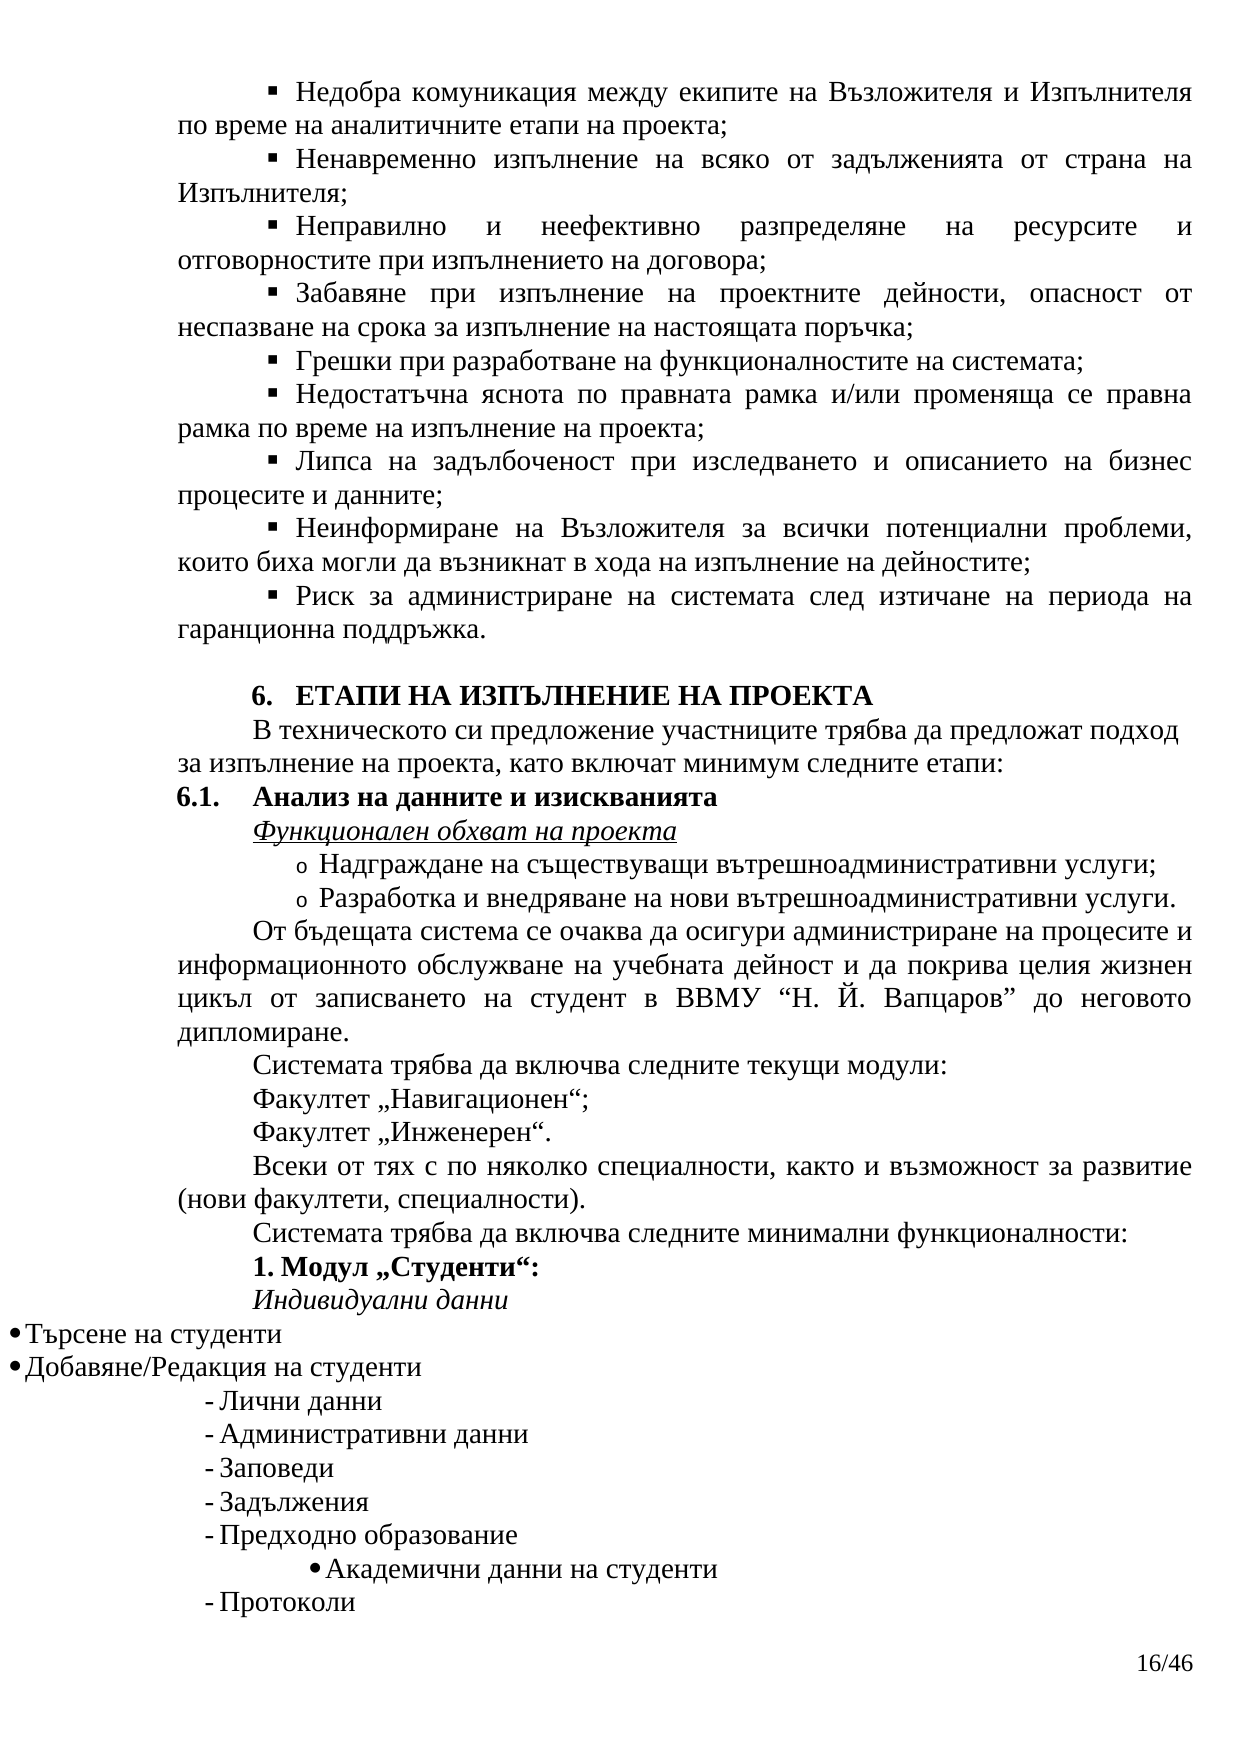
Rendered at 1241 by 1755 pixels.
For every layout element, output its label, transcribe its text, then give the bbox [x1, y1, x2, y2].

list Лични данни [177, 1383, 1193, 1417]
text Системата трябва да включва следните текущи модули: [177, 1047, 1193, 1081]
text В техническото си предложение участниците трябва да предложат подход за изпълнение на проекта, като включат минимум следните етапи: [177, 712, 1193, 779]
list Академични данни на студенти [310, 1551, 1193, 1584]
list Неинформиране на Възложителя за всички потенциални проблеми, които биха могли да възникнат в хода на изпълнение на дейностите; [177, 511, 1193, 578]
list Протоколи [177, 1584, 1193, 1618]
list Липса на задълбоченост при изследването и описанието на бизнес процесите и данните; [177, 443, 1193, 511]
list Надграждане на съществуващи вътрешноадминистративни услуги; [236, 846, 1193, 880]
list Административни данни [177, 1417, 1193, 1450]
list Търсене на студенти [10, 1316, 1193, 1349]
list Недобра комуникация между екипите на Възложителя и Изпълнителя по време на аналитичните етапи на проекта; [177, 74, 1193, 141]
text Системата трябва да включва следните минимални функционалности: [177, 1215, 1193, 1249]
list Предходно образование [177, 1517, 1193, 1551]
list Модул „Студенти“: [177, 1249, 1193, 1282]
list Забавяне при изпълнение на проектните дейности, опасност от неспазване на срока за изпълнение на настоящата поръчка; [177, 275, 1193, 343]
list Риск за администриране на системата след изтичане на периода на гаранционна поддръжка. [177, 578, 1193, 645]
text Индивидуални данни [177, 1282, 1193, 1316]
text Функционален обхват на проекта [177, 813, 1193, 846]
text От бъдещата система се очаква да осигури администриране на процесите и информационното обслужване на учебната дейност и да покрива целия жизнен цикъл от записването на студент в ВВМУ “Н. Й. Вапцаров” до неговото дипломиране. [177, 913, 1193, 1047]
list Добавяне/Редакция на студенти [10, 1349, 1193, 1383]
list Недостатъчна яснота по правната рамка и/или променяща се правна рамка по време на изпълнение на проекта; [177, 376, 1193, 443]
list Грешки при разработване на функционалностите на системата; [177, 343, 1193, 376]
subtitle Анализ на данните и изискванията [176, 779, 1193, 813]
text Факултет „Инженерен“. [177, 1114, 1193, 1148]
subtitle ЕТАПИ НА ИЗПЪЛНЕНИЕ НА ПРОЕКТА [251, 678, 1193, 712]
text Факултет „Навигационен“; [177, 1081, 1193, 1114]
list Задължения [177, 1484, 1193, 1517]
list Разработка и внедряване на нови вътрешноадминистративни услуги. [236, 880, 1193, 913]
list Ненавременно изпълнение на всяко от задълженията от страна на Изпълнителя; [177, 141, 1193, 208]
text Всеки от тях с по няколко специалности, както и възможност за развитие (нови факултети, специалности). [177, 1148, 1193, 1215]
list Неправилно и неефективно разпределяне на ресурсите и отговорностите при изпълнението на договора; [177, 208, 1193, 275]
list Заповеди [177, 1450, 1193, 1484]
